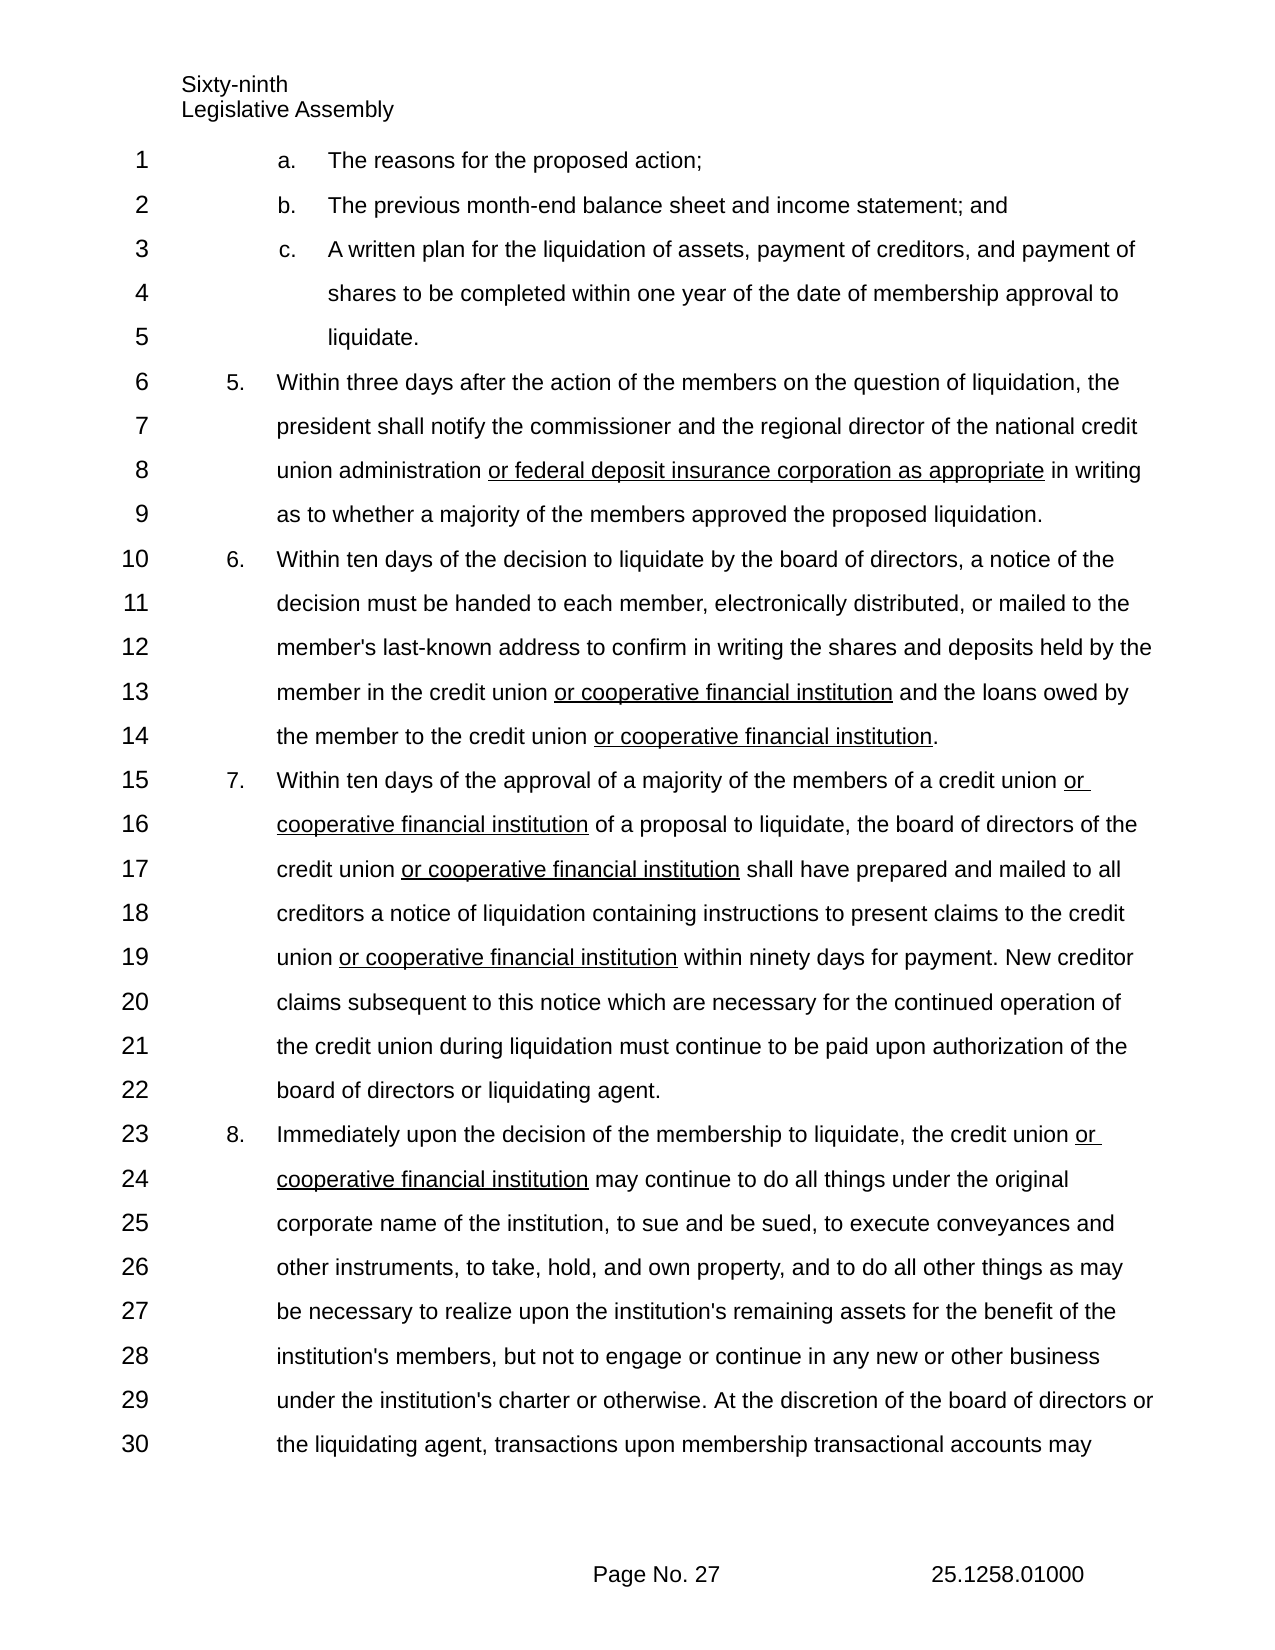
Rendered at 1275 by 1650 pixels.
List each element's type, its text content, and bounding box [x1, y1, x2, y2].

text a. The reasons for the proposed action; [181, 133, 1154, 178]
text 8. Immediately upon the decision of the membership to liquidate, the credit union or cooperative financial institution may continue to do all things under the original corporate name of the institution, to sue and be sued, to execute conveyances and other instruments, to take, hold, and own property, and to do all other things as may be necessary to realize upon the institution's remaining assets for the benefit of the institution's members, but not to engage or continue in any new or other business under the institution's charter or otherwise. At the discretion of the board of directors or the liquidating agent, transactions upon membership transactional accounts may [181, 1107, 1154, 1461]
text c. A written plan for the liquidation of assets, payment of creditors, and payment of shares to be completed within one year of the date of membership approval to liquidate. [181, 222, 1154, 355]
text b. The previous month‑end balance sheet and income statement; and [181, 178, 1154, 222]
text 6. Within ten days of the decision to liquidate by the board of directors, a notice of the decision must be handed to each member, electronically distributed, or mailed to the member's last-known address to confirm in writing the shares and deposits held by the member in the credit union or cooperative financial institution and the loans owed by the member to the credit union or cooperative financial institution. [181, 532, 1154, 753]
text 5. Within three days after the action of the members on the question of liquidation, the president shall notify the commissioner and the regional director of the national credit union administration or federal deposit insurance corporation as appropriate in writing as to whether a majority of the members approved the proposed liquidation. [181, 355, 1154, 532]
text 7. Within ten days of the approval of a majority of the members of a credit union or cooperative financial institution of a proposal to liquidate, the board of directors of the credit union or cooperative financial institution shall have prepared and mailed to all creditors a notice of liquidation containing instructions to present claims to the credit union or cooperative financial institution within ninety days for payment. New creditor claims subsequent to this notice which are necessary for the continued operation of the credit union during liquidation must continue to be paid upon authorization of the board of directors or liquidating agent. [181, 753, 1154, 1107]
